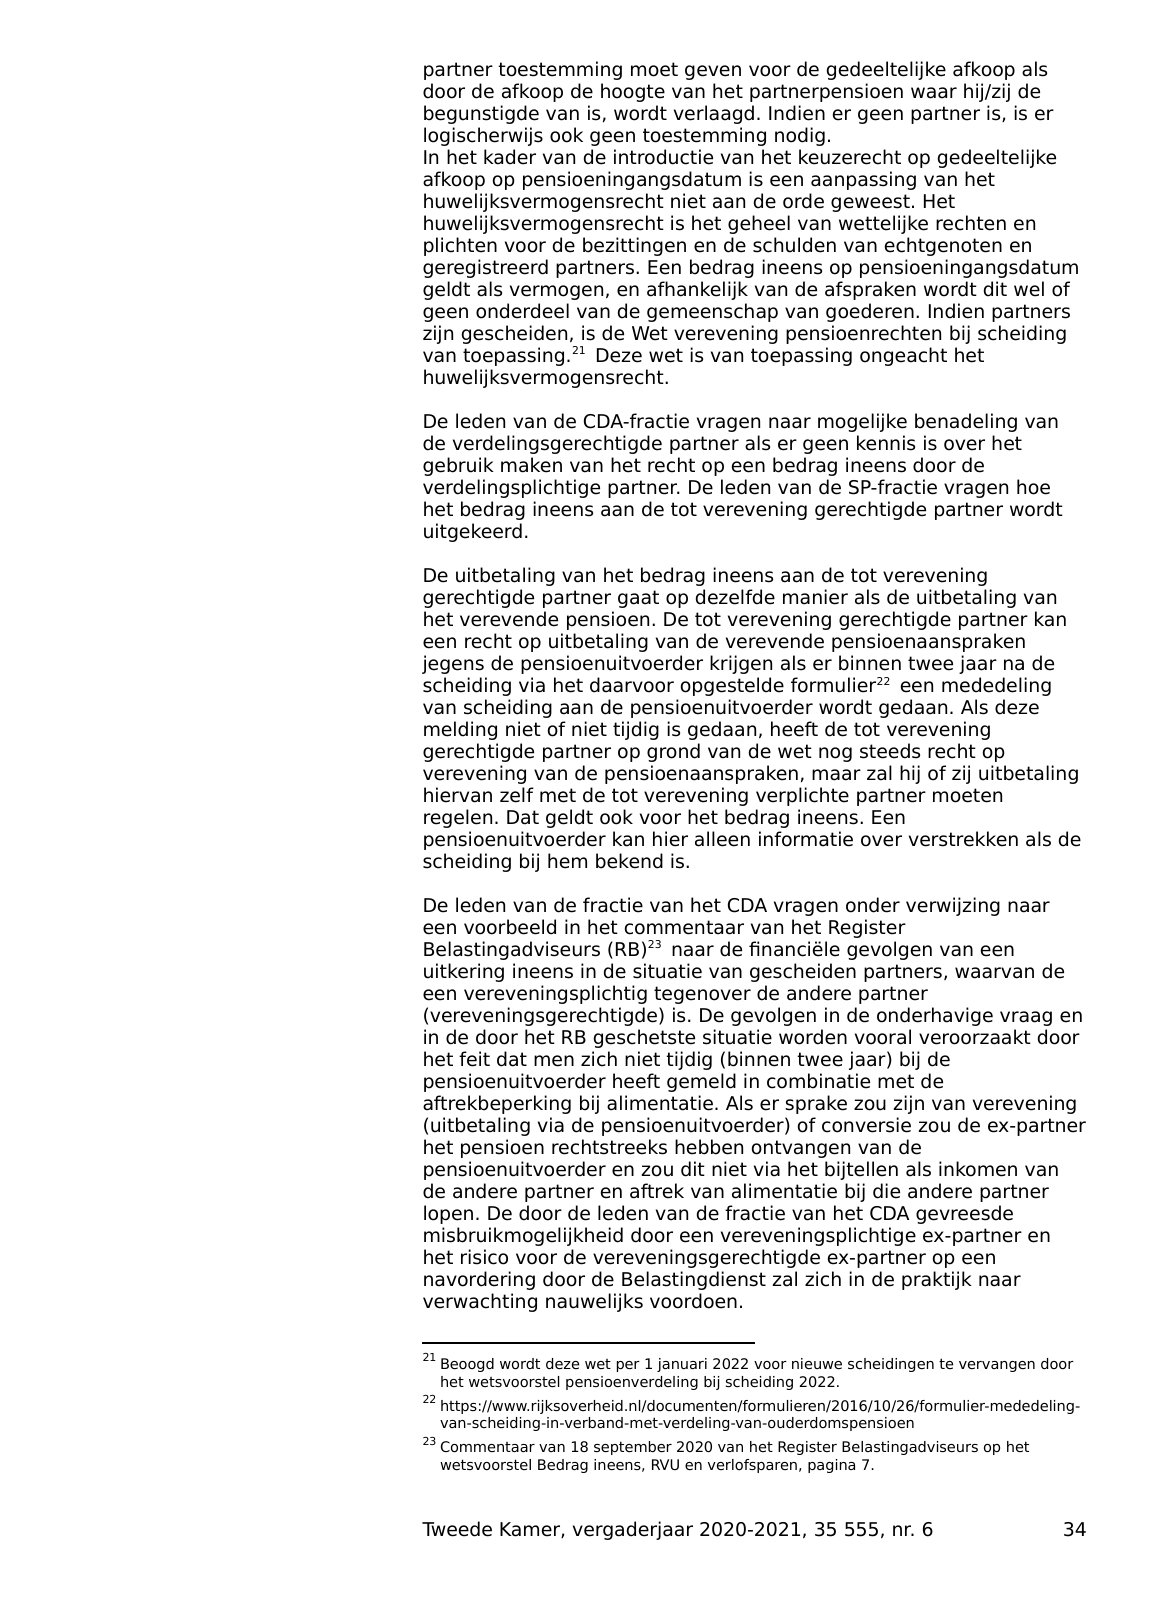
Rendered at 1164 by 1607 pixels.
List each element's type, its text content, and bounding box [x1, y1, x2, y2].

text In het kader van de introductie van het keuzerecht op gedeeltelijke afkoop op pensioeningangsdatum is een aanpassing van het huwelijksvermogensrecht niet aan de orde geweest. Het huwelijksvermogensrecht is het geheel van wettelijke rechten en plichten voor de bezittingen en de schulden van echtgenoten en geregistreerd partners. Een bedrag ineens op pensioeningangsdatum geldt als vermogen, en afhankelijk van de afspraken wordt dit wel of geen onderdeel van de gemeenschap van goederen. Indien partners zijn gescheiden, is de Wet verevening pensioenrechten bij scheiding van toepassing. Deze wet is van toepassing ongeacht het huwelijksvermogensrecht. [422, 147, 1087, 389]
text https://www.rijksoverheid.nl/documenten/formulieren/2016/10/26/formulier-mededeling-van-scheiding-in-verband-met-verdeling-van-ouderdomspensioen [422, 1393, 1087, 1432]
text De uitbetaling van het bedrag ineens aan de tot verevening gerechtigde partner gaat op dezelfde manier als de uitbetaling van het verevende pensioen. De tot verevening gerechtigde partner kan een recht op uitbetaling van de verevende pensioenaanspraken jegens de pensioenuitvoerder krijgen als er binnen twee jaar na de scheiding via het daarvoor opgestelde formulier een mededeling van scheiding aan de pensioenuitvoerder wordt gedaan. Als deze melding niet of niet tijdig is gedaan, heeft de tot verevening gerechtigde partner op grond van de wet nog steeds recht op verevening van de pensioenaanspraken, maar zal hij of zij uitbetaling hiervan zelf met de tot verevening verplichte partner moeten regelen. Dat geldt ook voor het bedrag ineens. Een pensioenuitvoerder kan hier alleen informatie over verstrekken als de scheiding bij hem bekend is. [422, 565, 1087, 873]
text Commentaar van 18 september 2020 van het Register Belastingadviseurs op het wetsvoorstel Bedrag ineens, RVU en verlofsparen, pagina 7. [422, 1435, 1087, 1474]
text De leden van de fractie van het CDA vragen onder verwijzing naar een voorbeeld in het commentaar van het Register Belastingadviseurs (RB) naar de financiële gevolgen van een uitkering ineens in de situatie van gescheiden partners, waarvan de een vereveningsplichtig tegenover de andere partner (vereveningsgerechtigde) is. De gevolgen in de onderhavige vraag en in de door het RB geschetste situatie worden vooral veroorzaakt door het feit dat men zich niet tijdig (binnen twee jaar) bij de pensioenuitvoerder heeft gemeld in combinatie met de aftrekbeperking bij alimentatie. Als er sprake zou zijn van verevening (uitbetaling via de pensioenuitvoerder) of conversie zou de ex-partner het pensioen rechtstreeks hebben ontvangen van de pensioenuitvoerder en zou dit niet via het bijtellen als inkomen van de andere partner en aftrek van alimentatie bij die andere partner lopen. De door de leden van de fractie van het CDA gevreesde misbruikmogelijkheid door een vereveningsplichtige ex-partner en het risico voor de vereveningsgerechtigde ex-partner op een navordering door de Belastingdienst zal zich in de praktijk naar verwachting nauwelijks voordoen. [422, 895, 1087, 1312]
text De leden van de CDA-fractie vragen naar mogelijke benadeling van de verdelingsgerechtigde partner als er geen kennis is over het gebruik maken van het recht op een bedrag ineens door de verdelingsplichtige partner. De leden van de SP-fractie vragen hoe het bedrag ineens aan de tot verevening gerechtigde partner wordt uitgekeerd. [422, 411, 1087, 543]
text Beoogd wordt deze wet per 1 januari 2022 voor nieuwe scheidingen te vervangen door het wetsvoorstel pensioenverdeling bij scheiding 2022. [422, 1352, 1087, 1391]
text partner toestemming moet geven voor de gedeeltelijke afkoop als door de afkoop de hoogte van het partnerpensioen waar hij/zij de begunstigde van is, wordt verlaagd. Indien er geen partner is, is er logischerwijs ook geen toestemming nodig. [422, 59, 1087, 147]
